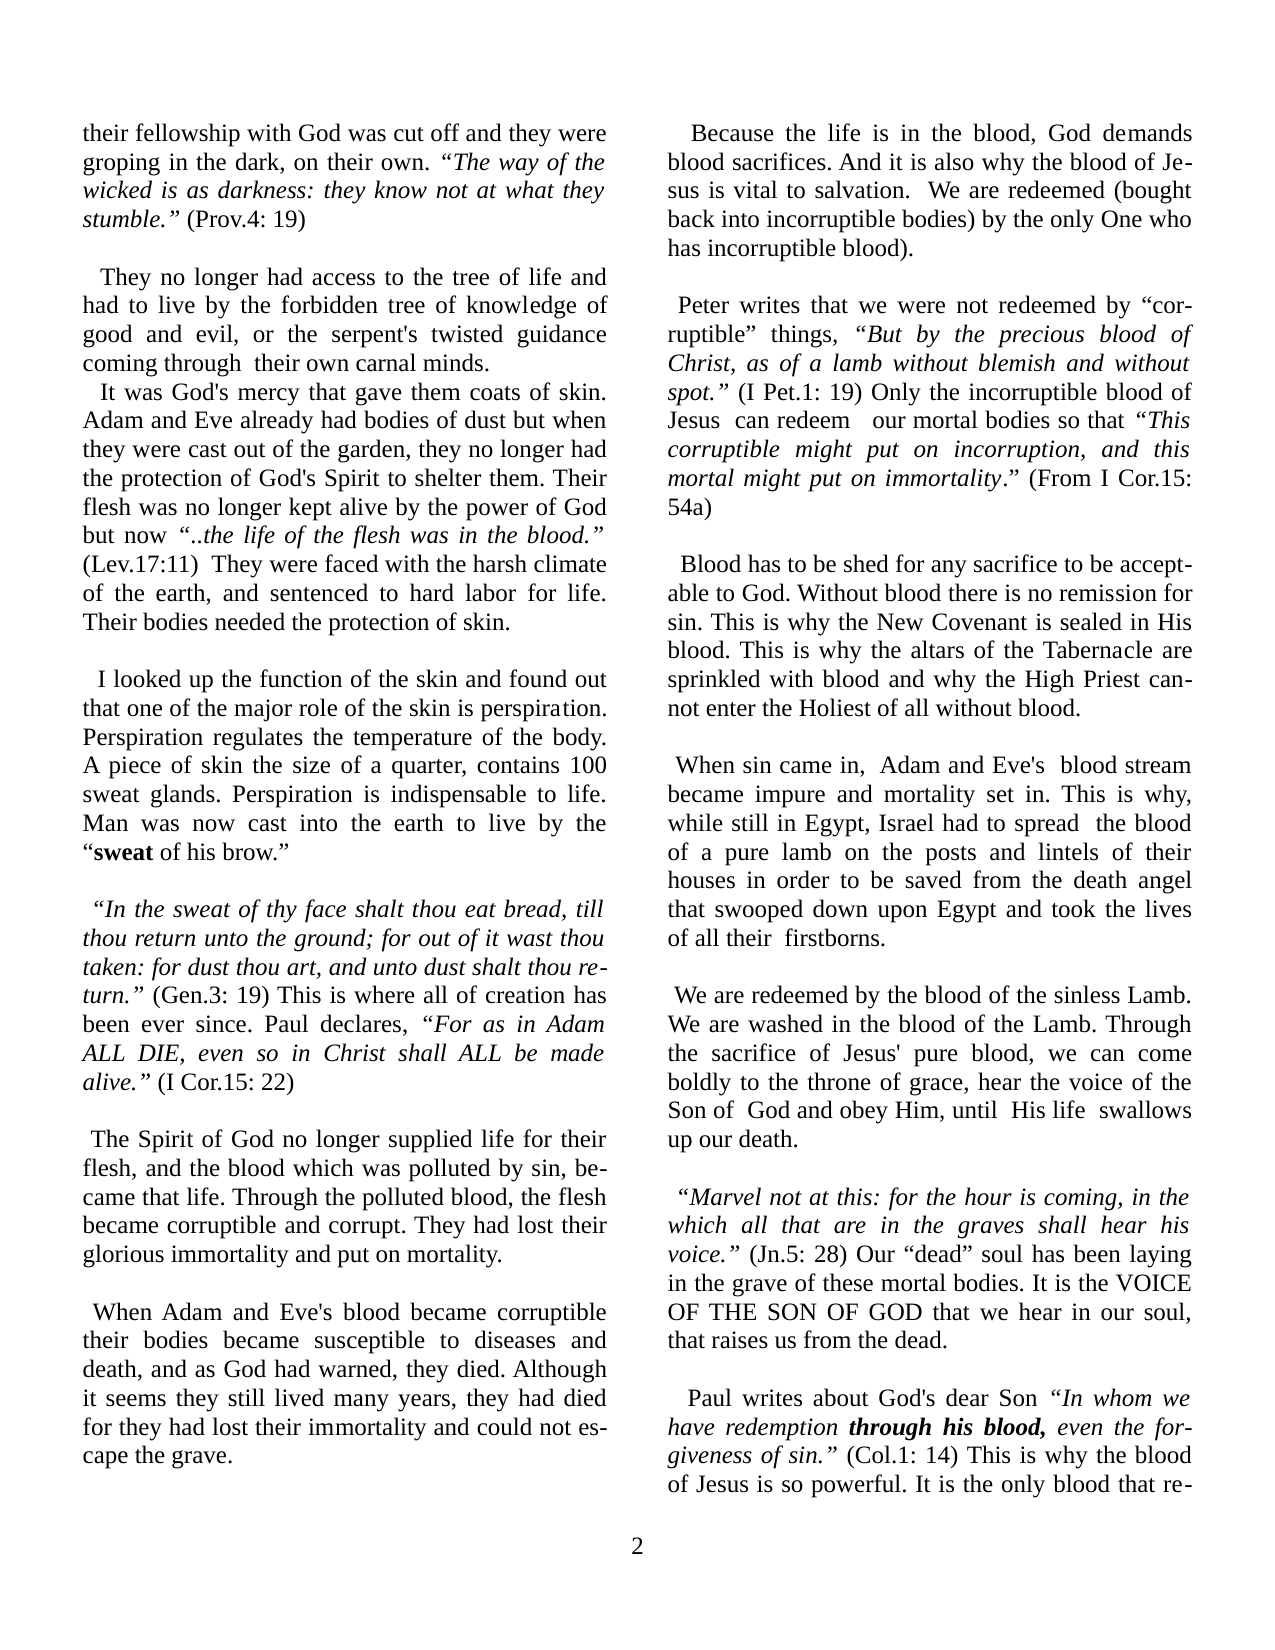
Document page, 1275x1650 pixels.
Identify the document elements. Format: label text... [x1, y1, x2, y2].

text I looked up the function of the skin and found out that one of the major role of the skin is perspira­tion. Perspiration regulates the temperature of the body. A piece of skin the size of a quarter, contains 100 sweat glands. Perspiration is indispensable to life. Man was now cast into the earth to live by the “sweat of his brow.” [82, 664, 607, 866]
text Peter writes that we were not re­deemed by “cor­ruptible” things, “But by the pre­cious blood of Christ, as of a lamb without blemish and without spot.” (I Pet.1: 19) Only the incorruptible blood of Jesus can redeem our mortal bodies so that “This corruptible might put on incorruption, and this mortal might put on immortality.” (From I Cor.15: 54a) [667, 291, 1192, 521]
text Blood has to be shed for any sacrifice to be accept­able to God. Without blood there is no remis­sion for sin. This is why the New Covenant is sealed in His blood. This is why the altars of the Taberna­cle are sprinkled with blood and why the High Priest can­not enter the Holiest of all without blood. [667, 549, 1192, 722]
text their fellowship with God was cut off and they were groping in the dark, on their own. “The way of the wicked is as darkness: they know not at what they stumble.” (Prov.4: 19) [82, 118, 607, 233]
text “In the sweat of thy face shalt thou eat bread, till thou return unto the ground; for out of it wast thou taken: for dust thou art, and unto dust shalt thou re­turn.” (Gen.3: 19) This is where all of creation has been ever since. Paul declares, “For as in Adam ALL DIE, even so in Christ shall ALL be made alive.” (I Cor.15: 22) [82, 894, 607, 1096]
text The Spirit of God no longer supplied life for their flesh, and the blood which was polluted by sin, be­came that life. Through the polluted blood, the flesh became corrupt­ible and corrupt. They had lost their glorious immortality and put on mortality. [82, 1124, 607, 1268]
text “Marvel not at this: for the hour is coming, in the which all that are in the graves shall hear his voice.” (Jn.5: 28) Our “dead” soul has been laying in the grave of these mortal bodies. It is the VOICE OF THE SON OF GOD that we hear in our soul, that raises us from the dead. [667, 1182, 1192, 1354]
text Because the life is in the blood, God de­mands blood sacrifices. And it is also why the blood of Je­sus is vital to salvation. We are redeemed (bought back into in­corruptible bodies) by the only One who has incorruptible blood). [667, 118, 1192, 262]
text We are redeemed by the blood of the sinless Lamb. We are washed in the blood of the Lamb. Through the sac­rifice of Jesus' pure blood, we can come boldly to the throne of grace, hear the voice of the Son of God and obey Him, until His life swallows up our death. [667, 981, 1192, 1153]
text When Adam and Eve's blood became corruptible their bodies became susceptible to diseases and death, and as God had warned, they died. Although it seems they still lived many years, they had died for they had lost their im­mortality and could not es­cape the grave. [82, 1297, 607, 1469]
text Paul writes about God's dear Son “In whom we have redemption through his blood, even the for­giveness of sin.” (Col.1: 14) This is why the blood of Jesus is so powerful. It is the only blood that re­ [667, 1383, 1192, 1498]
text It was God's mercy that gave them coats of skin. Adam and Eve already had bodies of dust but when they were cast out of the garden, they no longer had the protection of God's Spirit to shelter them. Their flesh was no longer kept alive by the power of God but now “..the life of the flesh was in the blood.” (Lev.17:11) They were faced with the harsh climate of the earth, and sentenced to hard labor for life. Their bodies needed the protection of skin. [82, 377, 607, 636]
text They no longer had access to the tree of life and had to live by the forbidden tree of knowl­edge of good and evil, or the serpent's twisted guidance coming through their own carnal minds. [82, 262, 607, 377]
text When sin came in, Adam and Eve's blood stream became impure and mortality set in. This is why, while still in Egypt, Israel had to spread the blood of a pure lamb on the posts and lintels of their houses in order to be saved from the death angel that swooped down upon Egypt and took the lives of all their first­borns. [667, 751, 1192, 952]
